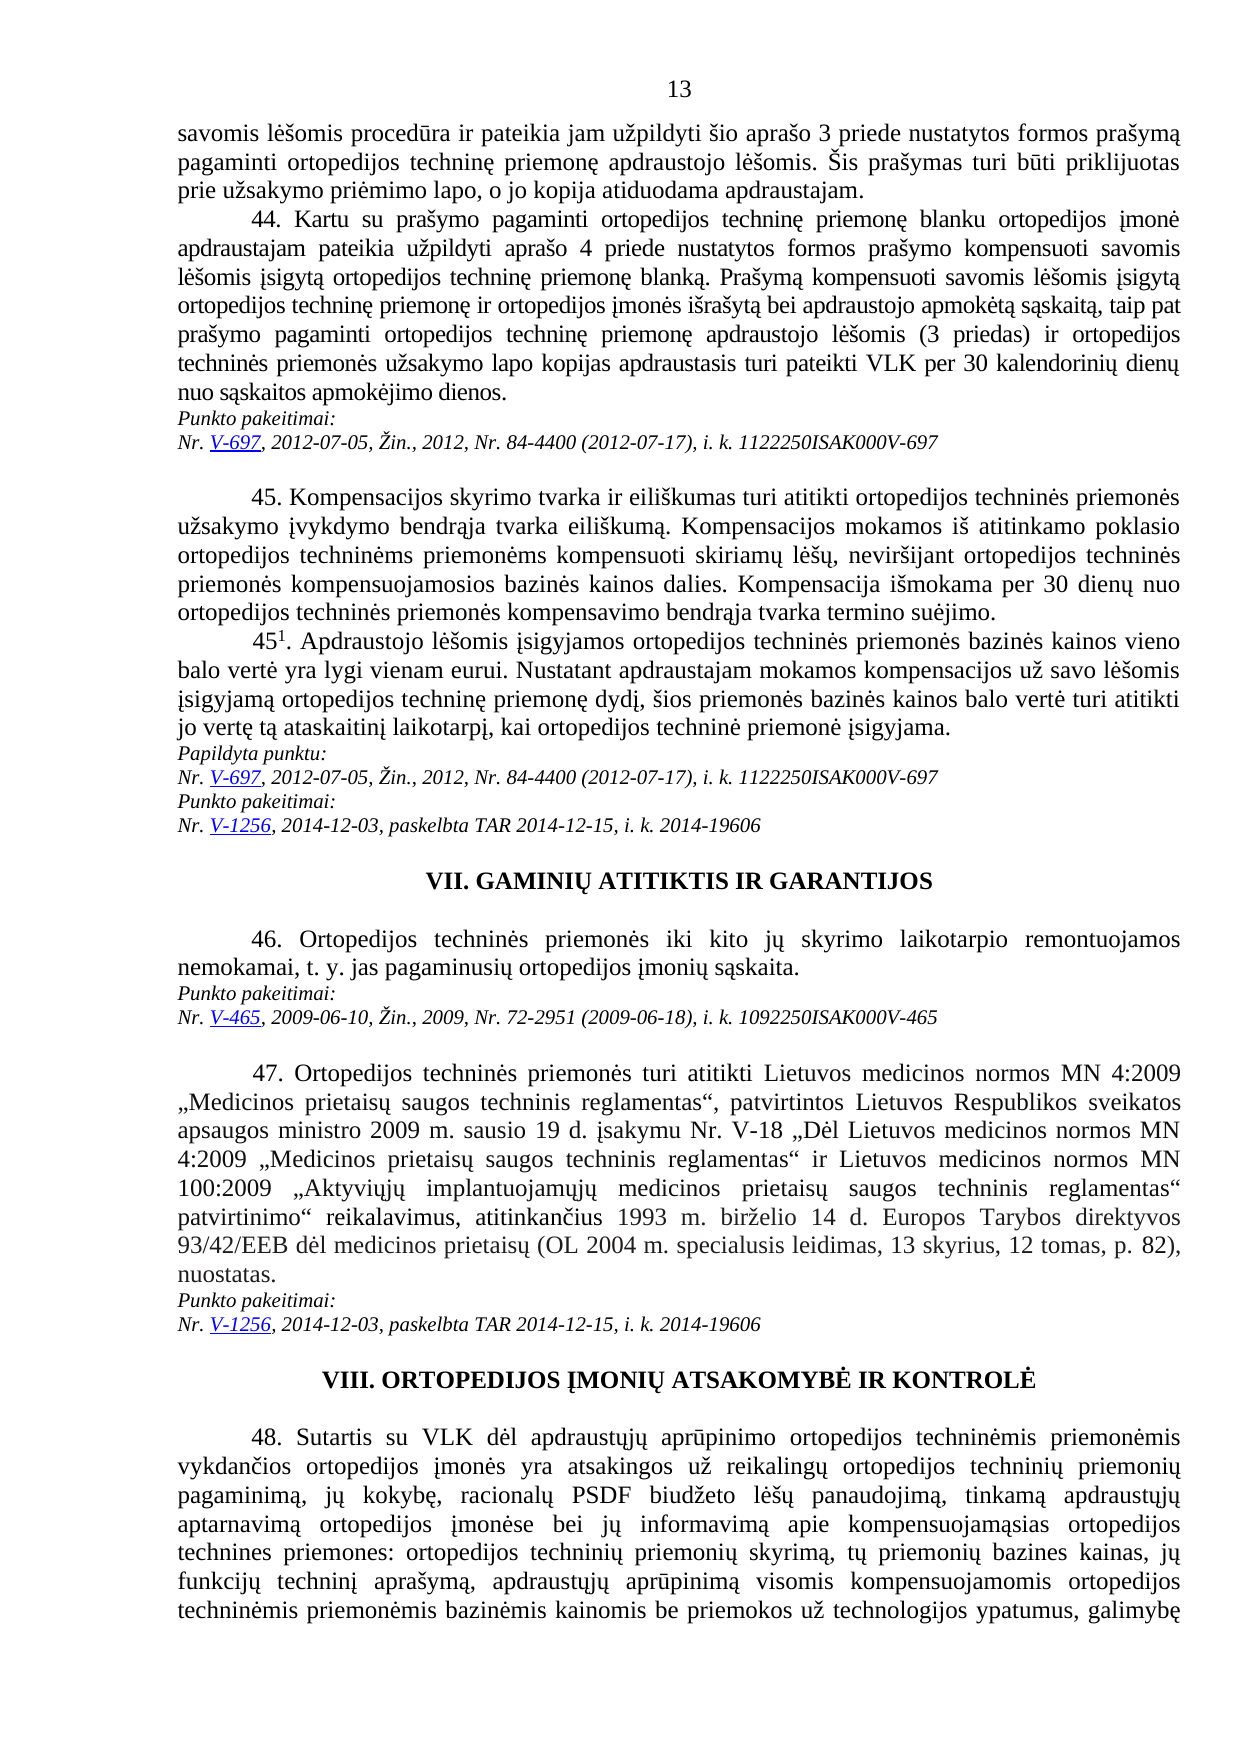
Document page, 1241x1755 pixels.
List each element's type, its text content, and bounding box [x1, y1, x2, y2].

text Nr. V-697, 2012-07-05, Žin., 2012, Nr. 84-4400 (2012-07-17), i. k. 1122250ISAK000V-697 [177, 430, 1181, 454]
text VIII. ORTOPEDIJOS ĮMONIŲ ATSAKOMYBĖ IR KONTROLĖ [177, 1365, 1181, 1394]
text savomis lėšomis procedūra ir pateikia jam užpildyti šio aprašo 3 priede nustatytos formos prašymą pagaminti ortopedijos techninę priemonę apdraustojo lėšomis. Šis prašymas turi būti priklijuotas prie užsakymo priėmimo lapo, o jo kopija atiduodama apdraustajam. [177, 118, 1181, 204]
text 44. Kartu su prašymo pagaminti ortopedijos techninę priemonę blanku ortopedijos įmonė apdraustajam pateikia užpildyti aprašo 4 priede nustatytos formos prašymo kompensuoti savomis lėšomis įsigytą ortopedijos techninę priemonę blanką. Prašymą kompensuoti savomis lėšomis įsigytą ortopedijos techninę priemonę ir ortopedijos įmonės išrašytą bei apdraustojo apmokėtą sąskaitą, taip pat prašymo pagaminti ortopedijos techninę priemonę apdraustojo lėšomis (3 priedas) ir ortopedijos techninės priemonės užsakymo lapo kopijas apdraustasis turi pateikti VLK per 30 kalendorinių dienų nuo sąskaitos apmokėjimo dienos. [177, 204, 1181, 406]
text Nr. V-1256, 2014-12-03, paskelbta TAR 2014-12-15, i. k. 2014-19606 [177, 1312, 1181, 1336]
text Punkto pakeitimai: [177, 1288, 1181, 1312]
text 47. Ortopedijos techninės priemonės turi atitikti Lietuvos medicinos normos MN 4:2009 „Medicinos prietaisų saugos techninis reglamentas“, patvirtintos Lietuvos Respublikos sveikatos apsaugos ministro 2009 m. sausio 19 d. įsakymu Nr. V-18 „Dėl Lietuvos medicinos normos MN 4:2009 „Medicinos prietaisų saugos techninis reglamentas“ ir Lietuvos medicinos normos MN 100:2009 „Aktyviųjų implantuojamųjų medicinos prietaisų saugos techninis reglamentas“ patvirtinimo“ reikalavimus, atitinkančius 1993 m. birželio 14 d. Europos Tarybos direktyvos 93/42/EEB dėl medicinos prietaisų (OL 2004 m. specialusis leidimas, 13 skyrius, 12 tomas, p. 82), nuostatas. [177, 1058, 1181, 1288]
text Punkto pakeitimai: [177, 406, 1181, 430]
text 48. Sutartis su VLK dėl apdraustųjų aprūpinimo ortopedijos techninėmis priemonėmis vykdančios ortopedijos įmonės yra atsakingos už reikalingų ortopedijos techninių priemonių pagaminimą, jų kokybę, racionalų PSDF biudžeto lėšų panaudojimą, tinkamą apdraustųjų aptarnavimą ortopedijos įmonėse bei jų informavimą apie kompensuojamąsias ortopedijos technines priemones: ortopedijos techninių priemonių skyrimą, tų priemonių bazines kainas, jų funkcijų techninį aprašymą, apdraustųjų aprūpinimą visomis kompensuojamomis ortopedijos techninėmis priemonėmis bazinėmis kainomis be priemokos už technologijos ypatumus, galimybę [177, 1422, 1181, 1624]
text Punkto pakeitimai: [177, 981, 1181, 1005]
text 46. Ortopedijos techninės priemonės iki kito jų skyrimo laikotarpio remontuojamos nemokamai, t. y. jas pagaminusių ortopedijos įmonių sąskaita. [177, 924, 1181, 981]
text Nr. V-697, 2012-07-05, Žin., 2012, Nr. 84-4400 (2012-07-17), i. k. 1122250ISAK000V-697 [177, 765, 1181, 789]
text 451. Apdraustojo lėšomis įsigyjamos ortopedijos techninės priemonės bazinės kainos vieno balo vertė yra lygi vienam eurui. Nustatant apdraustajam mokamos kompensacijos už savo lėšomis įsigyjamą ortopedijos techninę priemonę dydį, šios priemonės bazinės kainos balo vertė turi atitikti jo vertę tą ataskaitinį laikotarpį, kai ortopedijos techninė priemonė įsigyjama. [177, 626, 1181, 741]
text VII. GAMINIŲ ATITIKTIS IR GARANTIJOS [177, 866, 1181, 895]
text Nr. V-465, 2009-06-10, Žin., 2009, Nr. 72-2951 (2009-06-18), i. k. 1092250ISAK000V-465 [177, 1005, 1181, 1029]
text 45. Kompensacijos skyrimo tvarka ir eiliškumas turi atitikti ortopedijos techninės priemonės užsakymo įvykdymo bendrąja tvarka eiliškumą. Kompensacijos mokamos iš atitinkamo poklasio ortopedijos techninėms priemonėms kompensuoti skiriamų lėšų, neviršijant ortopedijos techninės priemonės kompensuojamosios bazinės kainos dalies. Kompensacija išmokama per 30 dienų nuo ortopedijos techninės priemonės kompensavimo bendrąja tvarka termino suėjimo. [177, 482, 1181, 626]
text Punkto pakeitimai: [177, 789, 1181, 813]
text Papildyta punktu: [177, 741, 1181, 765]
text Nr. V-1256, 2014-12-03, paskelbta TAR 2014-12-15, i. k. 2014-19606 [177, 813, 1181, 837]
